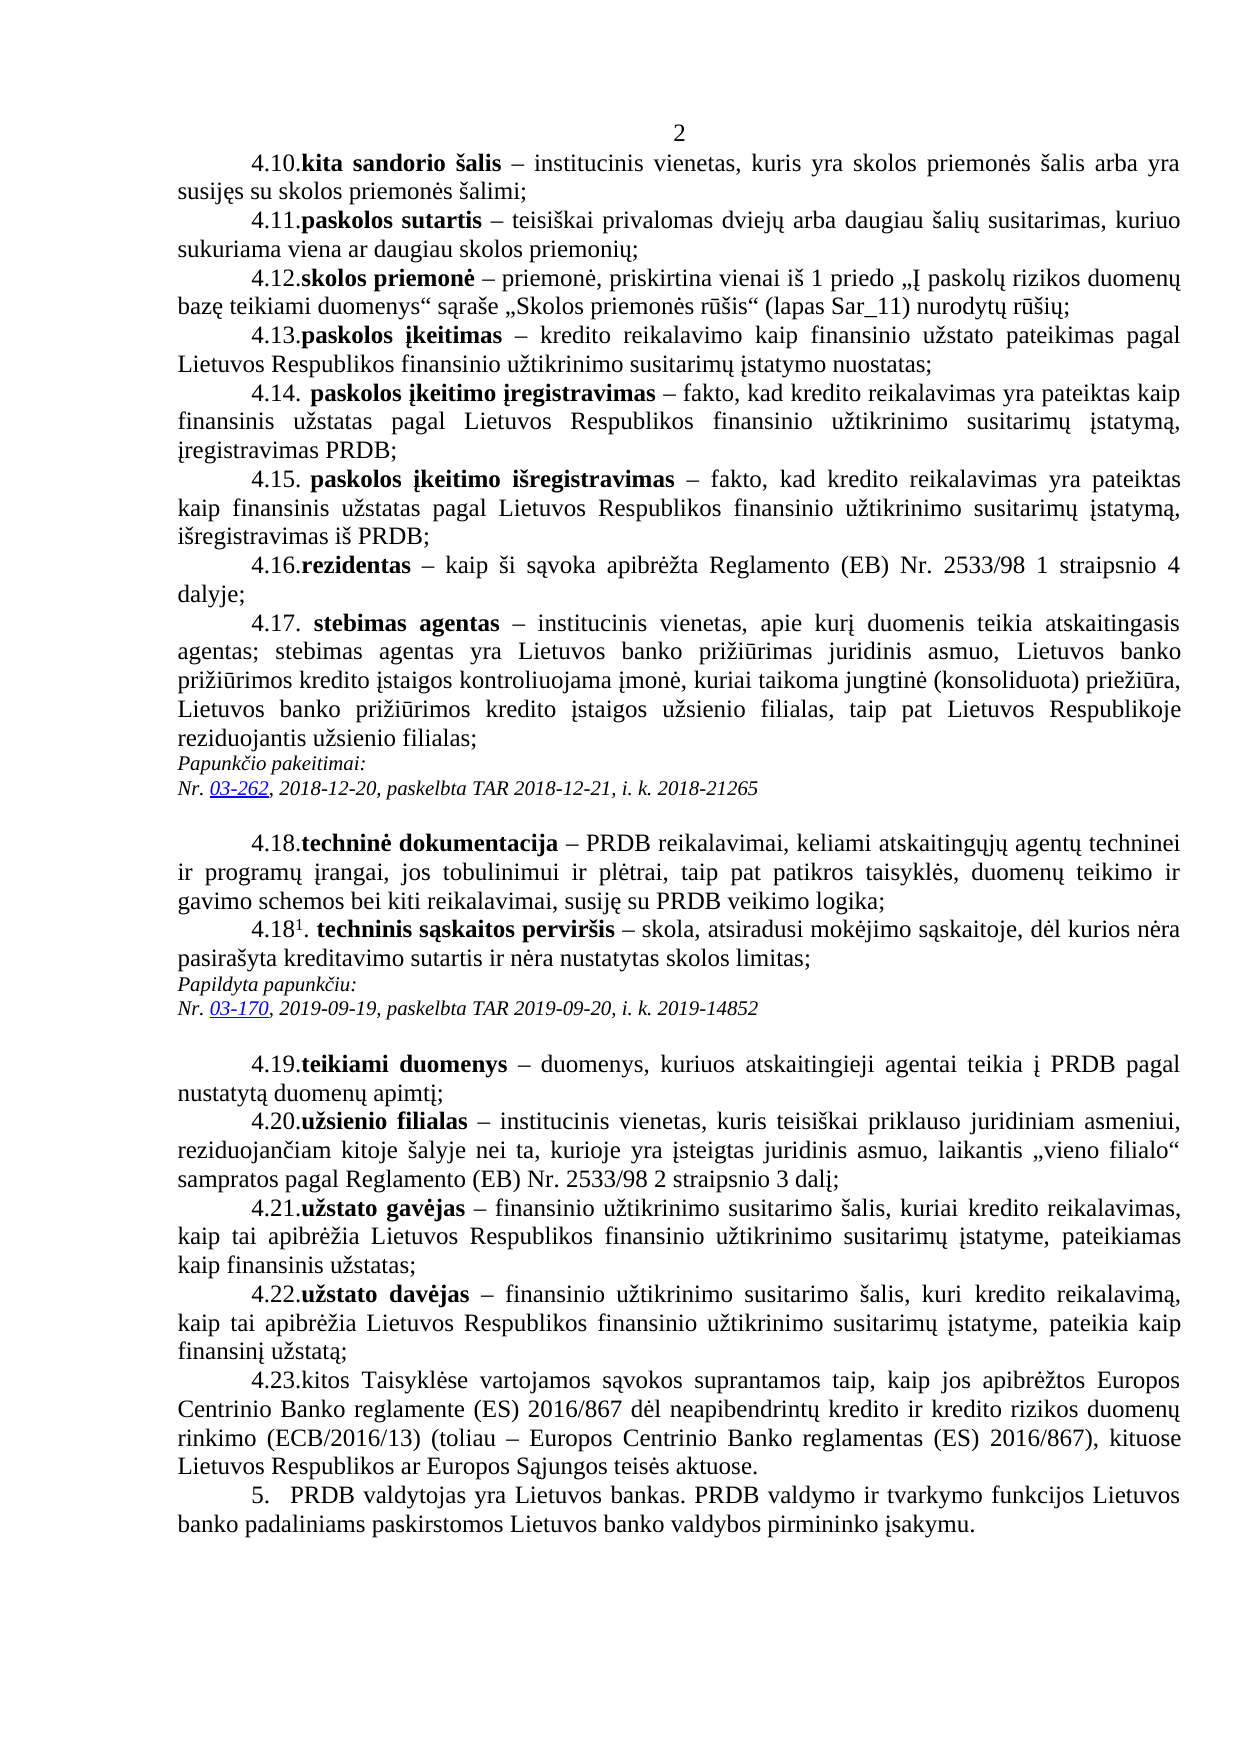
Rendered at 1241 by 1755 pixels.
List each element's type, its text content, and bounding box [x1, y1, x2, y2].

text 4.15. paskolos įkeitimo išregistravimas – fakto, kad kredito reikalavimas yra pateiktas kaip finansinis užstatas pagal Lietuvos Respublikos finansinio užtikrinimo susitarimų įstatymą, išregistravimas iš PRDB; [177, 464, 1181, 550]
text Papildyta papunkčiu: [177, 972, 1181, 996]
text Papunkčio pakeitimai: [177, 751, 1181, 775]
text 5. PRDB valdytojas yra Lietuvos bankas. PRDB valdymo ir tvarkymo funkcijos Lietuvos banko padaliniams paskirstomos Lietuvos banko valdybos pirmininko įsakymu. [177, 1480, 1181, 1538]
text 4.23. kitos Taisyklėse vartojamos sąvokos suprantamos taip, kaip jos apibrėžtos Europos Centrinio Banko reglamente (ES) 2016/867 dėl neapibendrintų kredito ir kredito rizikos duomenų rinkimo (ECB/2016/13) (toliau – Europos Centrinio Banko reglamentas (ES) 2016/867), kituose Lietuvos Respublikos ar Europos Sąjungos teisės aktuose. [177, 1365, 1181, 1480]
text 4.13. paskolos įkeitimas – kredito reikalavimo kaip finansinio užstato pateikimas pagal Lietuvos Respublikos finansinio užtikrinimo susitarimų įstatymo nuostatas; [177, 320, 1181, 378]
text 4.19. teikiami duomenys – duomenys, kuriuos atskaitingieji agentai teikia į PRDB pagal nustatytą duomenų apimtį; [177, 1049, 1181, 1106]
text 4.17. stebimas agentas – institucinis vienetas, apie kurį duomenis teikia atskaitingasis agentas; stebimas agentas yra Lietuvos banko prižiūrimas juridinis asmuo, Lietuvos banko prižiūrimos kredito įstaigos kontroliuojama įmonė, kuriai taikoma jungtinė (konsoliduota) priežiūra, Lietuvos banko prižiūrimos kredito įstaigos užsienio filialas, taip pat Lietuvos Respublikoje reziduojantis užsienio filialas; [177, 608, 1181, 751]
text 4.10. kita sandorio šalis – institucinis vienetas, kuris yra skolos priemonės šalis arba yra susijęs su skolos priemonės šalimi; [177, 148, 1181, 205]
text 4.18. techninė dokumentacija – PRDB reikalavimai, keliami atskaitingųjų agentų techninei ir programų įrangai, jos tobulinimui ir plėtrai, taip pat patikros taisyklės, duomenų teikimo ir gavimo schemos bei kiti reikalavimai, susiję su PRDB veikimo logika; [177, 828, 1181, 914]
text 4.22. užstato davėjas – finansinio užtikrinimo susitarimo šalis, kuri kredito reikalavimą, kaip tai apibrėžia Lietuvos Respublikos finansinio užtikrinimo susitarimų įstatyme, pateikia kaip finansinį užstatą; [177, 1279, 1181, 1365]
text Nr. 03-170, 2019-09-19, paskelbta TAR 2019-09-20, i. k. 2019-14852 [177, 996, 1181, 1020]
text 4.20. užsienio filialas – institucinis vienetas, kuris teisiškai priklauso juridiniam asmeniui, reziduojančiam kitoje šalyje nei ta, kurioje yra įsteigtas juridinis asmuo, laikantis „vieno filialo“ sampratos pagal Reglamento (EB) Nr. 2533/98 2 straipsnio 3 dalį; [177, 1106, 1181, 1193]
text 4.21. užstato gavėjas – finansinio užtikrinimo susitarimo šalis, kuriai kredito reikalavimas, kaip tai apibrėžia Lietuvos Respublikos finansinio užtikrinimo susitarimų įstatyme, pateikiamas kaip finansinis užstatas; [177, 1193, 1181, 1279]
text 4.14. paskolos įkeitimo įregistravimas – fakto, kad kredito reikalavimas yra pateiktas kaip finansinis užstatas pagal Lietuvos Respublikos finansinio užtikrinimo susitarimų įstatymą, įregistravimas PRDB; [177, 378, 1181, 464]
text 4.11. paskolos sutartis – teisiškai privalomas dviejų arba daugiau šalių susitarimas, kuriuo sukuriama viena ar daugiau skolos priemonių; [177, 205, 1181, 263]
text 4.181. techninis sąskaitos perviršis – skola, atsiradusi mokėjimo sąskaitoje, dėl kurios nėra pasirašyta kreditavimo sutartis ir nėra nustatytas skolos limitas; [177, 914, 1181, 972]
text 4.12. skolos priemonė – priemonė, priskirtina vienai iš 1 priedo „Į paskolų rizikos duomenų bazę teikiami duomenys“ sąraše „Skolos priemonės rūšis“ (lapas Sar_11) nurodytų rūšių; [177, 263, 1181, 320]
text Nr. 03-262, 2018-12-20, paskelbta TAR 2018-12-21, i. k. 2018-21265 [177, 775, 1181, 799]
text 4.16. rezidentas – kaip ši sąvoka apibrėžta Reglamento (EB) Nr. 2533/98 1 straipsnio 4 dalyje; [177, 550, 1181, 608]
